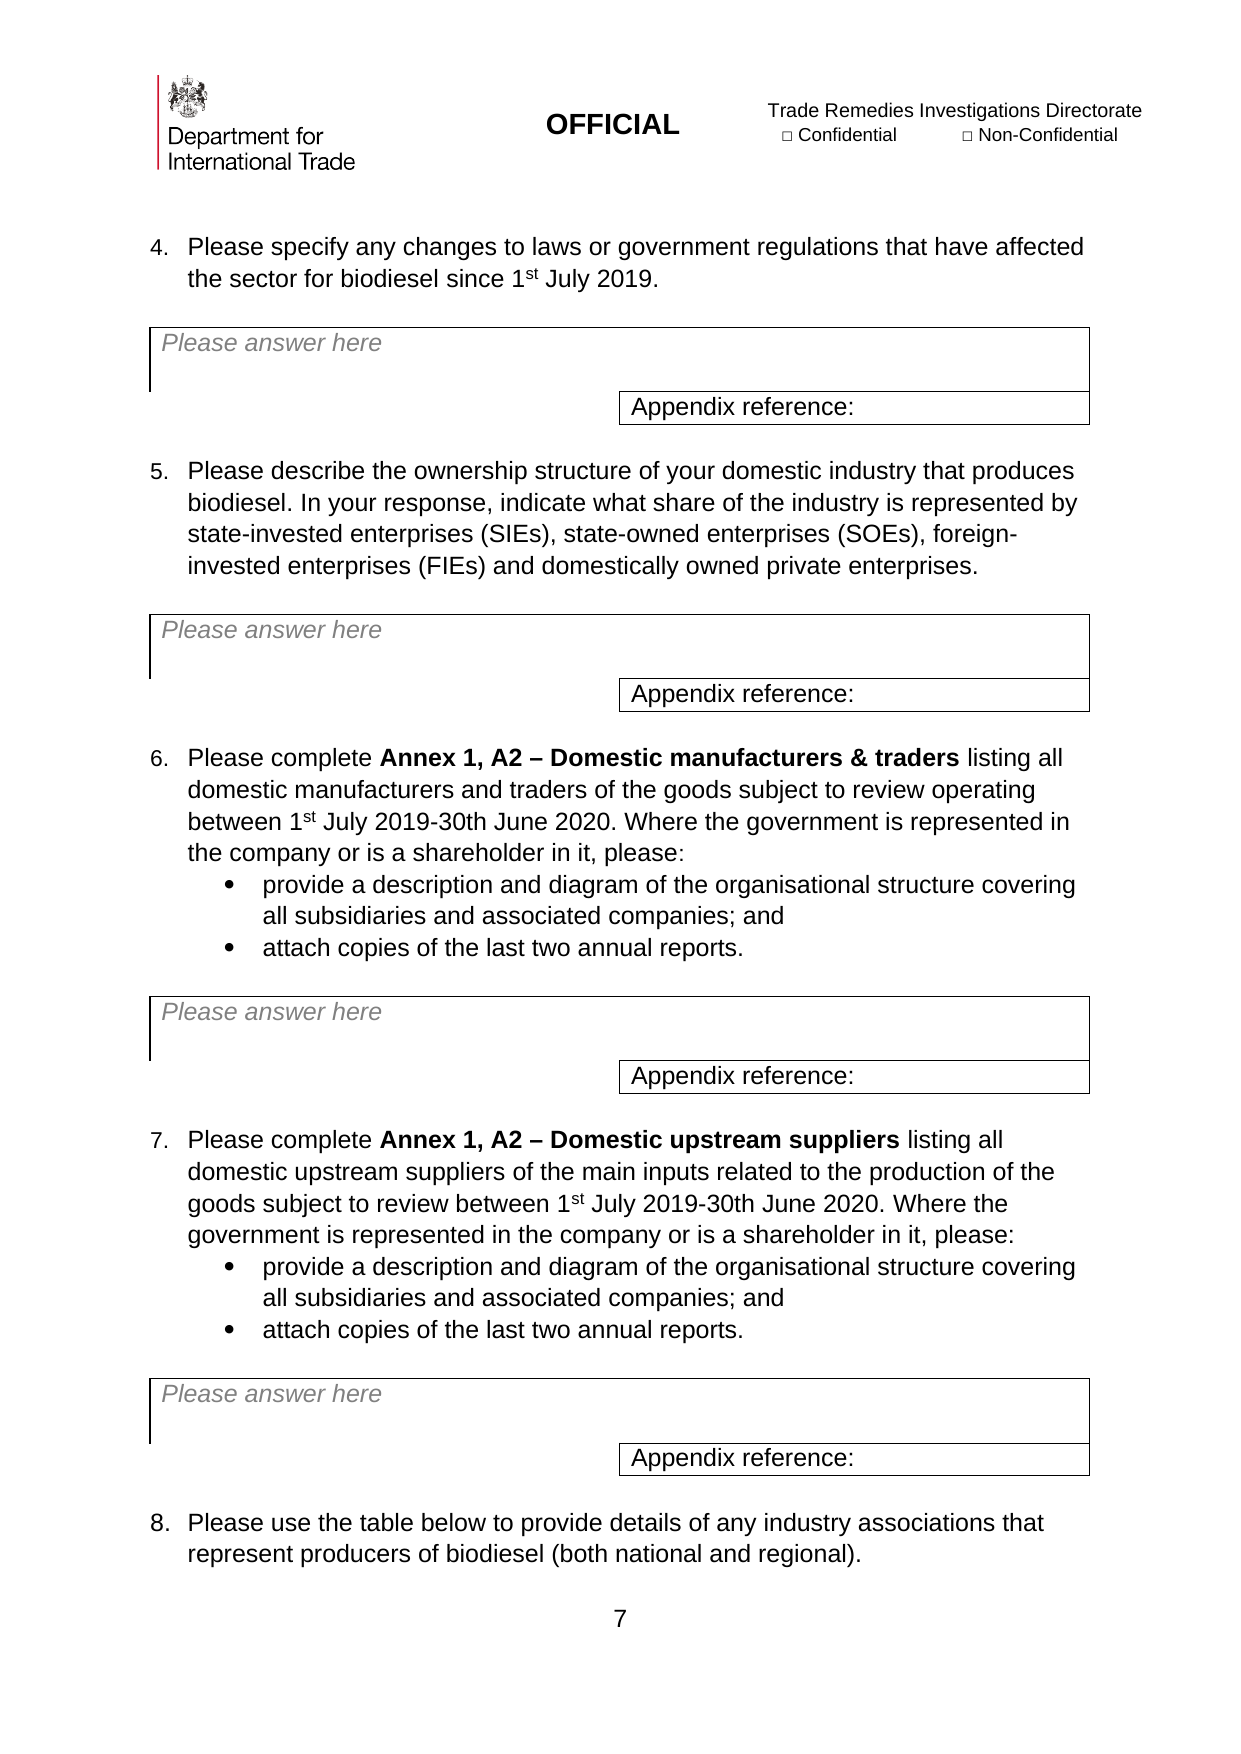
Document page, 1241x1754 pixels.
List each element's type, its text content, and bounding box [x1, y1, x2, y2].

table_cell [150, 1444, 619, 1475]
list Please complete Annex 1, A2 – Domestic upstream suppliers listing all domestic upstream suppliers of the main inputs related to the production of the goods subject to review between 1st July 2019-30th June 2020. Where the government is represented in the company or is a shareholder in it, please: [150, 1126, 1090, 1249]
list attach copies of the last two annual reports. [225, 933, 1090, 962]
list Please use the table below to provide details of any industry associations that represent producers of biodiesel (both national and regional). [150, 1508, 1090, 1568]
list provide a description and diagram of the organisational structure covering all subsidiaries and associated companies; and [225, 1252, 1090, 1312]
list Please complete Annex 1, A2 – Domestic manufacturers & traders listing all domestic manufacturers and traders of the goods subject to review operating between 1st July 2019-30th June 2020. Where the government is represented in the company or is a shareholder in it, please: [150, 743, 1090, 867]
list Please describe the ownership structure of your domestic industry that produces biodiesel. In your response, indicate what share of the industry is represented by state-invested enterprises (SIEs), state-owned enterprises (SOEs), foreign-invested enterprises (FIEs) and domestically owned private enterprises. [150, 456, 1090, 580]
table_cell Appendix reference: [620, 1061, 1089, 1093]
table_cell Appendix reference: [620, 392, 1089, 424]
table_cell [150, 679, 619, 711]
list provide a description and diagram of the organisational structure covering all subsidiaries and associated companies; and [225, 870, 1090, 930]
table_header Please answer here [151, 615, 1089, 678]
table_header Please answer here [151, 328, 1089, 391]
table_header Please answer here [151, 1379, 1089, 1442]
list attach copies of the last two annual reports. [225, 1315, 1090, 1344]
table_cell Appendix reference: [620, 679, 1089, 711]
table_cell Appendix reference: [620, 1444, 1089, 1475]
table_cell [150, 392, 619, 424]
table_cell [150, 1061, 619, 1093]
table_header Please answer here [151, 997, 1089, 1060]
list Please specify any changes to laws or government regulations that have affected the sector for biodiesel since 1st July 2019. [150, 232, 1090, 292]
